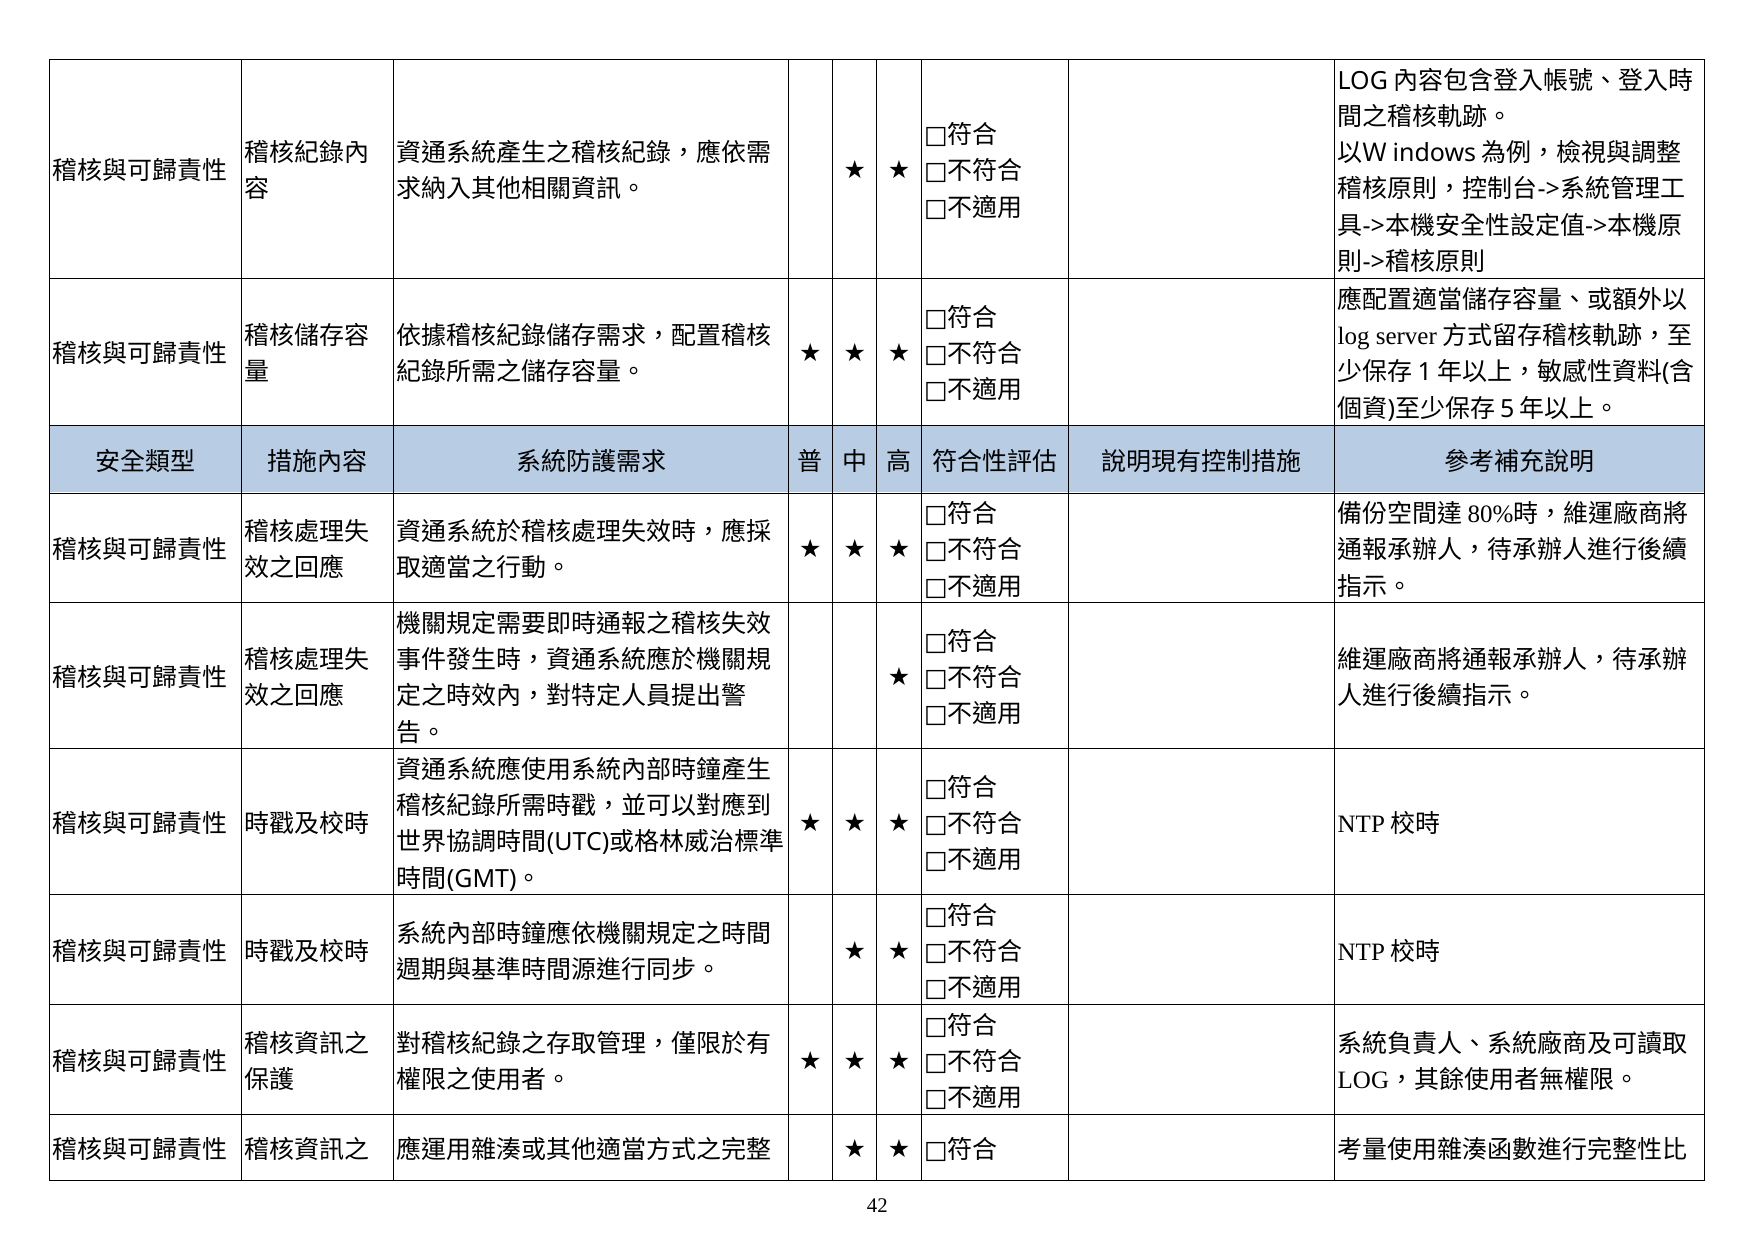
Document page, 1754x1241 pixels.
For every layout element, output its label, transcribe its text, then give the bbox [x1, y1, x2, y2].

table_cell 資通系統於稽核處理失效時，應採取適當之行動。 [394, 494, 788, 602]
table_cell NTP校時 [1335, 749, 1704, 894]
table_cell [1069, 60, 1334, 278]
table_cell 稽核紀錄內容 [242, 60, 393, 278]
table_cell 稽核與可歸責性 [50, 895, 241, 1004]
table_cell [833, 603, 876, 748]
table_cell 系統內部時鐘應依機關規定之時間週期與基準時間源進行同步。 [394, 895, 788, 1004]
table_cell [789, 1115, 832, 1180]
table_cell 稽核處理失效之回應 [242, 494, 393, 602]
table_cell □符合 □不符合 □不適用 [922, 749, 1068, 894]
table_cell 稽核與可歸責性 [50, 603, 241, 748]
table_cell 稽核資訊之 [242, 1115, 393, 1180]
table_cell 措施內容 [242, 426, 393, 492]
table_cell 資通系統產生之稽核紀錄，應依需求納入其他相關資訊。 [394, 60, 788, 278]
table_cell ★ [833, 1115, 876, 1180]
table_cell LOG內容包含登入帳號、登入時間之稽核軌跡。 以Ｗindows為例，檢視與調整稽核原則，控制台->系統管理工具->本機安全性設定值->本機原則->稽核原則 [1335, 60, 1704, 278]
table_cell ★ [877, 749, 921, 894]
table_cell ★ [789, 1005, 832, 1114]
table_cell □符合 □不符合 □不適用 [922, 60, 1068, 278]
table_cell 稽核與可歸責性 [50, 279, 241, 425]
table_cell ★ [833, 1005, 876, 1114]
table_cell ★ [877, 1005, 921, 1114]
table_cell [789, 603, 832, 748]
table_cell ★ [877, 895, 921, 1004]
table_cell 系統防護需求 [394, 426, 788, 492]
table_cell ★ [877, 1115, 921, 1180]
table_cell ★ [833, 494, 876, 602]
table_cell 稽核與可歸責性 [50, 1005, 241, 1114]
table_cell [789, 60, 832, 278]
table_cell ★ [833, 895, 876, 1004]
table_cell □符合 □不符合 □不適用 [922, 1005, 1068, 1114]
table_cell 普 [789, 426, 832, 492]
table_cell [1069, 1115, 1334, 1180]
table_cell ★ [833, 749, 876, 894]
table_cell 維運廠商將通報承辦人，待承辦人進行後續指示。 [1335, 603, 1704, 748]
table_cell 時戳及校時 [242, 895, 393, 1004]
table_cell [1069, 749, 1334, 894]
table_cell NTP校時 [1335, 895, 1704, 1004]
table_cell 資通系統應使用系統內部時鐘產生稽核紀錄所需時戳，並可以對應到世界協調時間(UTC)或格林威治標準時間(GMT)。 [394, 749, 788, 894]
table_cell □符合 □不符合 □不適用 [922, 279, 1068, 425]
table_cell 中 [833, 426, 876, 492]
table_cell 機關規定需要即時通報之稽核失效事件發生時，資通系統應於機關規定之時效內，對特定人員提出警告。 [394, 603, 788, 748]
table_cell ★ [877, 279, 921, 425]
table_cell 稽核處理失效之回應 [242, 603, 393, 748]
table_cell 應配置適當儲存容量、或額外以log server方式留存稽核軌跡，至少保存1年以上，敏感性資料(含個資)至少保存5年以上。 [1335, 279, 1704, 425]
table_cell 安全類型 [50, 426, 241, 492]
table_cell ★ [877, 60, 921, 278]
table_cell □符合 [922, 1115, 1068, 1180]
table_cell ★ [877, 494, 921, 602]
table_cell [1069, 494, 1334, 602]
table_cell ★ [789, 494, 832, 602]
table_cell 稽核與可歸責性 [50, 749, 241, 894]
table_cell ★ [789, 749, 832, 894]
table_cell ★ [877, 603, 921, 748]
table_cell 稽核資訊之保護 [242, 1005, 393, 1114]
table_cell 參考補充說明 [1335, 426, 1704, 492]
table_cell [789, 895, 832, 1004]
table_cell 符合性評估 [922, 426, 1068, 492]
table_cell □符合 □不符合 □不適用 [922, 494, 1068, 602]
table_cell [1069, 279, 1334, 425]
table_cell ★ [789, 279, 832, 425]
table_cell 稽核與可歸責性 [50, 1115, 241, 1180]
table_cell ★ [833, 60, 876, 278]
table_cell 考量使用雜湊函數進行完整性比 [1335, 1115, 1704, 1180]
table_cell 應運用雜湊或其他適當方式之完整 [394, 1115, 788, 1180]
table_cell 備份空間達80%時，維運廠商將通報承辦人，待承辦人進行後續指示。 [1335, 494, 1704, 602]
table_cell [1069, 895, 1334, 1004]
table_cell 系統負責人、系統廠商及可讀取LOG，其餘使用者無權限。 [1335, 1005, 1704, 1114]
table_cell [1069, 1005, 1334, 1114]
table_cell [1069, 603, 1334, 748]
table_cell 對稽核紀錄之存取管理，僅限於有權限之使用者。 [394, 1005, 788, 1114]
table_cell 時戳及校時 [242, 749, 393, 894]
table_cell 稽核與可歸責性 [50, 60, 241, 278]
table_cell 說明現有控制措施 [1069, 426, 1334, 492]
table_cell 稽核與可歸責性 [50, 494, 241, 602]
table_cell □符合 □不符合 □不適用 [922, 895, 1068, 1004]
table_cell 稽核儲存容量 [242, 279, 393, 425]
table_cell 依據稽核紀錄儲存需求，配置稽核紀錄所需之儲存容量。 [394, 279, 788, 425]
table_cell 高 [877, 426, 921, 492]
table_cell ★ [833, 279, 876, 425]
table_cell □符合 □不符合 □不適用 [922, 603, 1068, 748]
